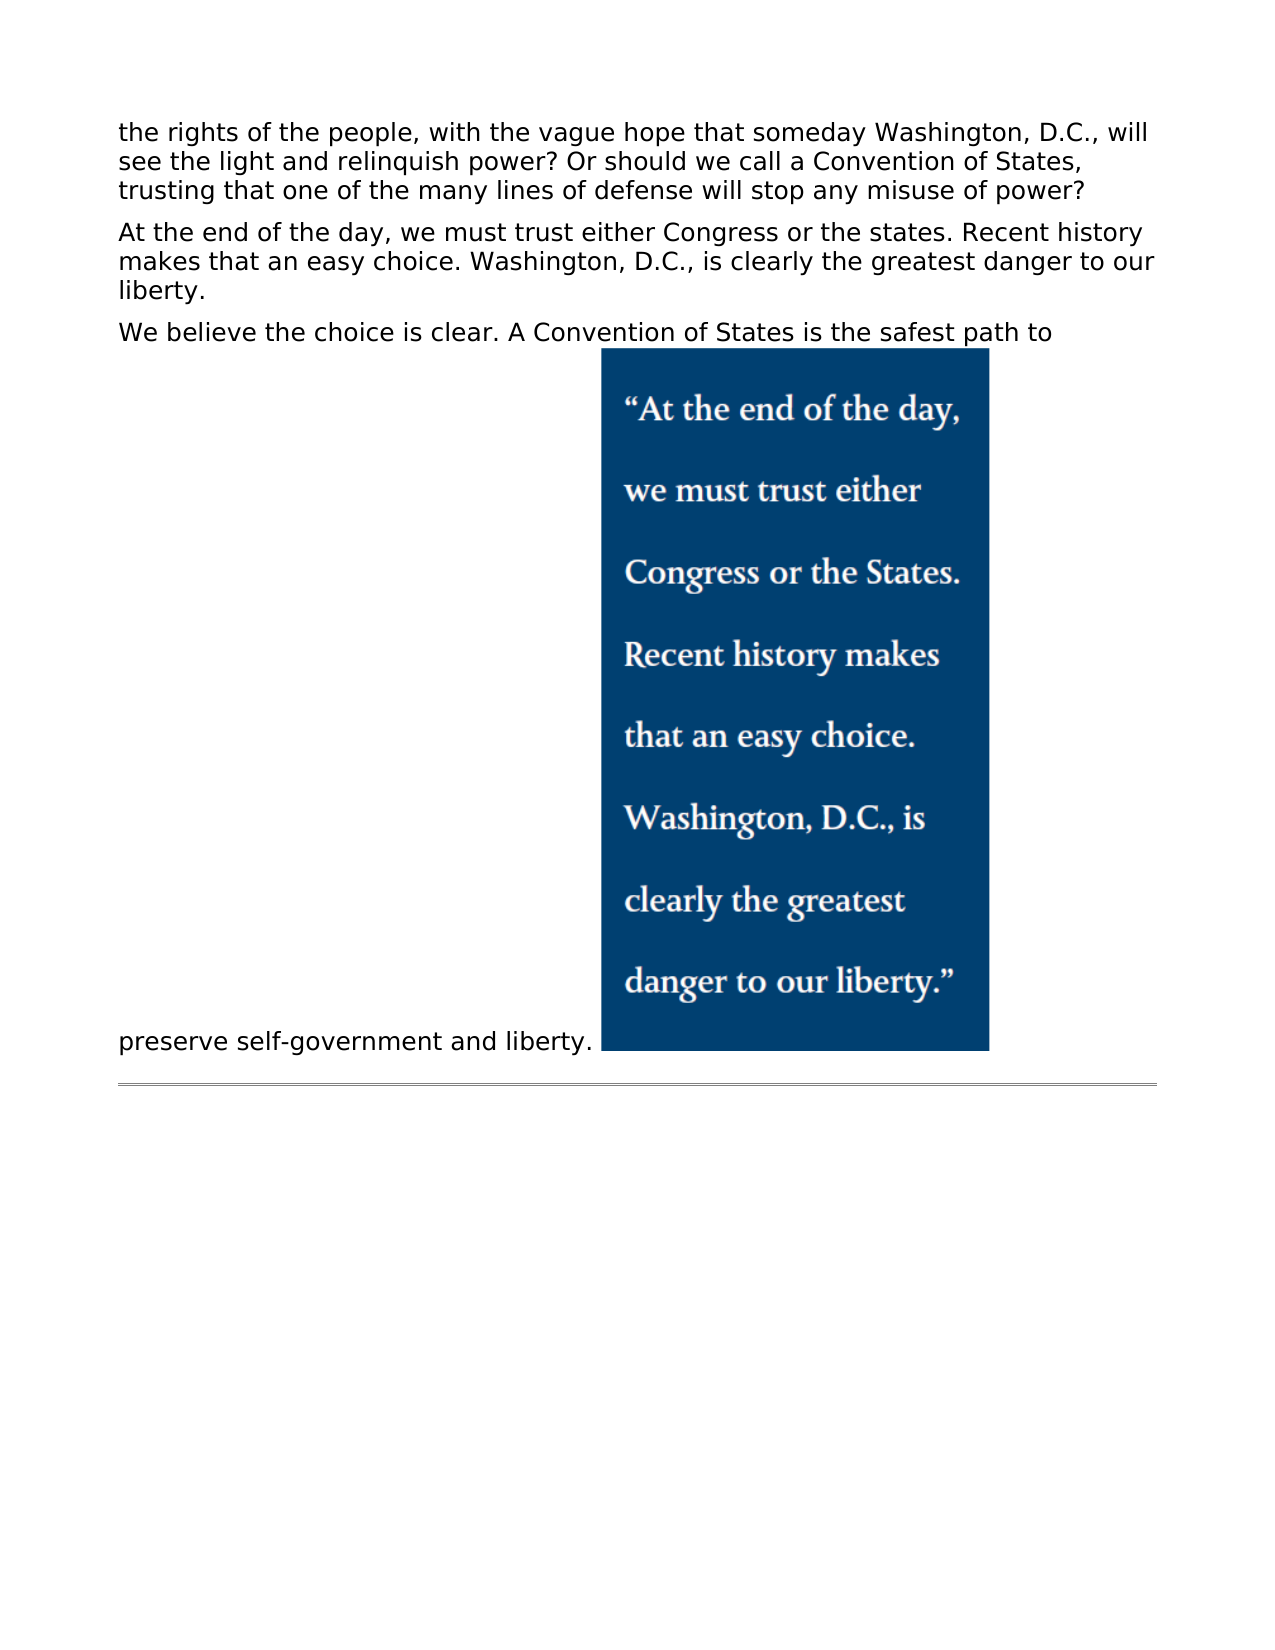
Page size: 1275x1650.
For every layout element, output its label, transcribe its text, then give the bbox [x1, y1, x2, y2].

text We believe the choice is clear. A Convention of States is the safest path to preserve self-government and liberty. [118, 318, 1157, 1056]
picture [601, 347, 992, 1051]
text At the end of the day, we must trust either Congress or the states. Recent history makes that an easy choice. Washington, D.C., is clearly the greatest danger to our liberty. [118, 218, 1157, 306]
text the rights of the people, with the vague hope that someday Washington, D.C., will see the light and relinquish power? Or should we call a Convention of States, trusting that one of the many lines of defense will stop any misuse of power? [118, 118, 1157, 206]
